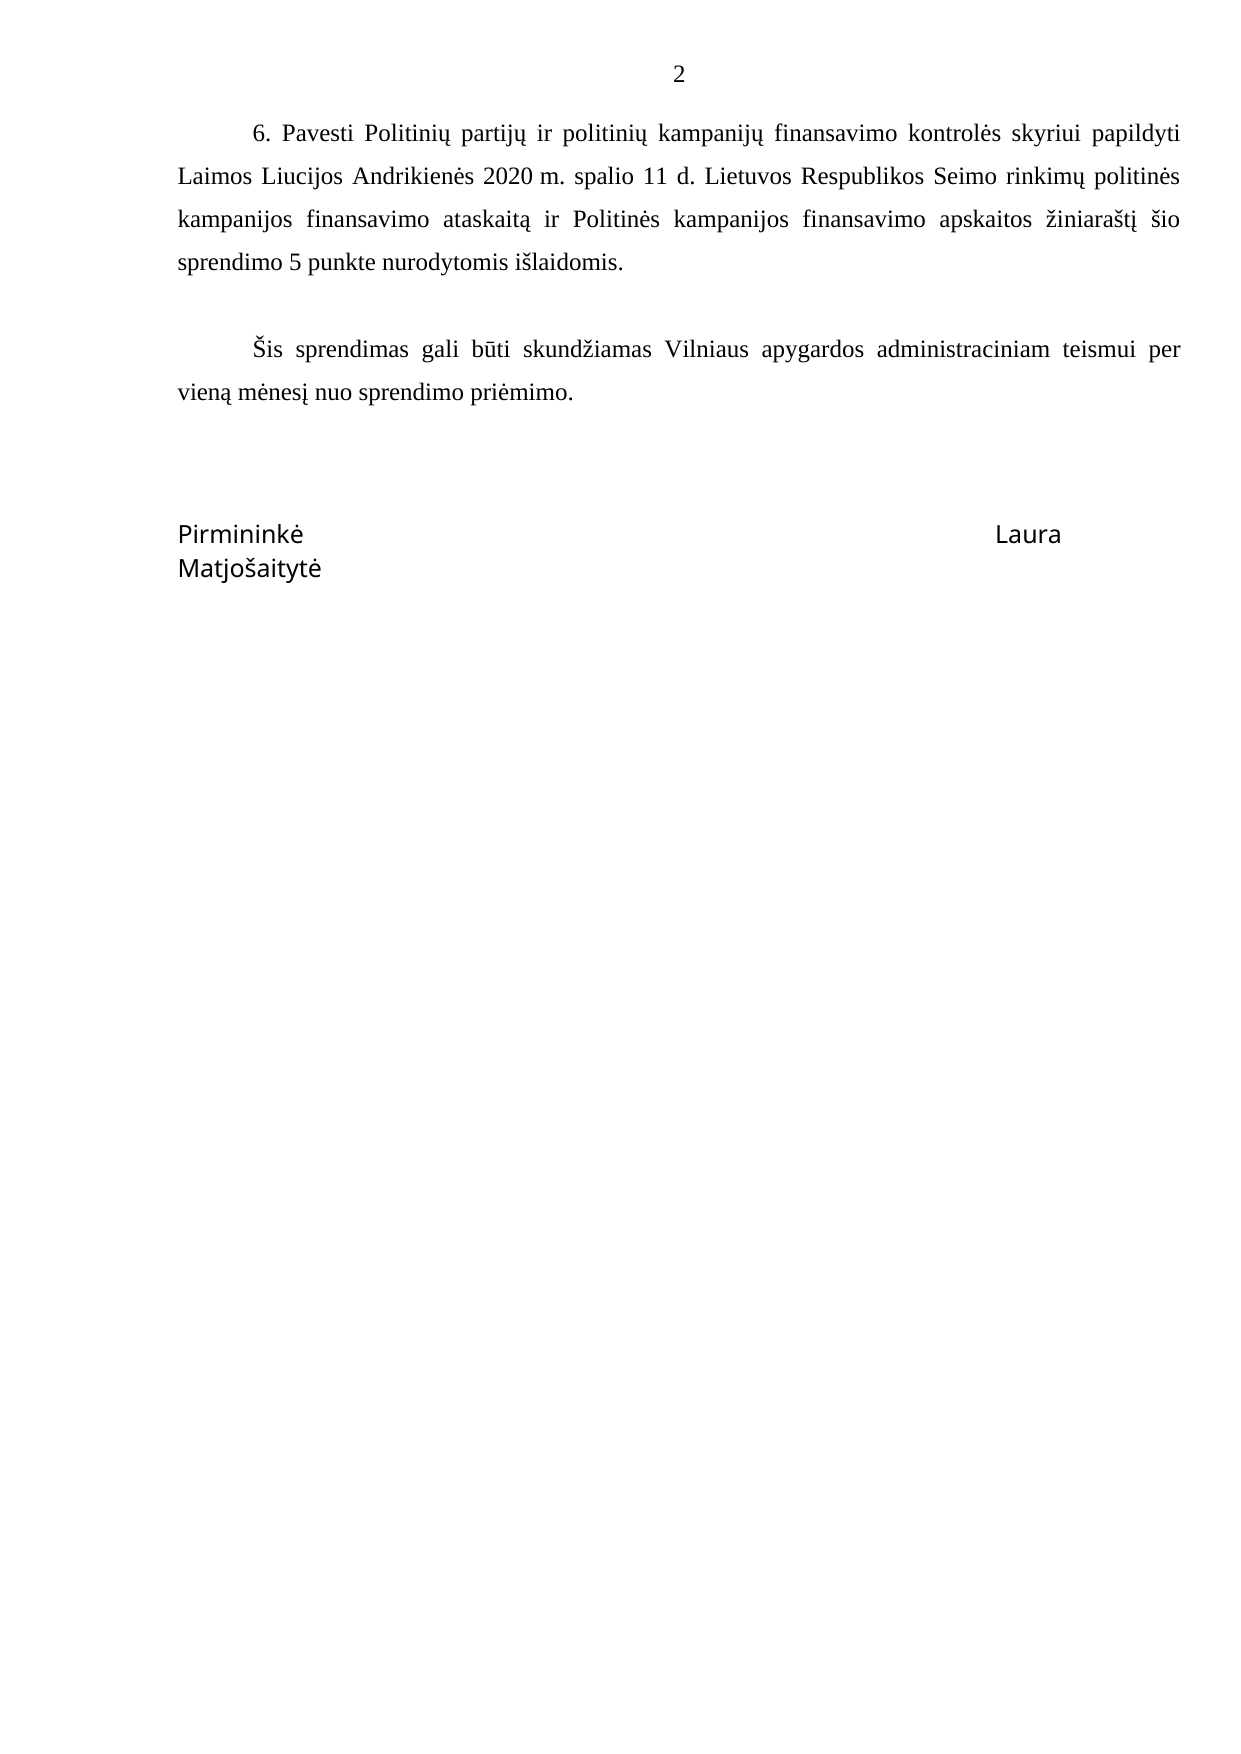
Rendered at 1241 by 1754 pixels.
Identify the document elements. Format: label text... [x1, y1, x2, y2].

text Pirmininkė Laura Matjošaitytė [177, 517, 1181, 585]
text 6. Pavesti Politinių partijų ir politinių kampanijų finansavimo kontrolės skyriui papildyti Laimos Liucijos Andrikienės 2020 m. spalio 11 d. Lietuvos Respublikos Seimo rinkimų politinės kampanijos finansavimo ataskaitą ir Politinės kampanijos finansavimo apskaitos žiniaraštį šio sprendimo 5 punkte nurodytomis išlaidomis. [177, 118, 1181, 276]
text Šis sprendimas gali būti skundžiamas Vilniaus apygardos administraciniam teismui per vieną mėnesį nuo sprendimo priėmimo. [177, 334, 1181, 406]
